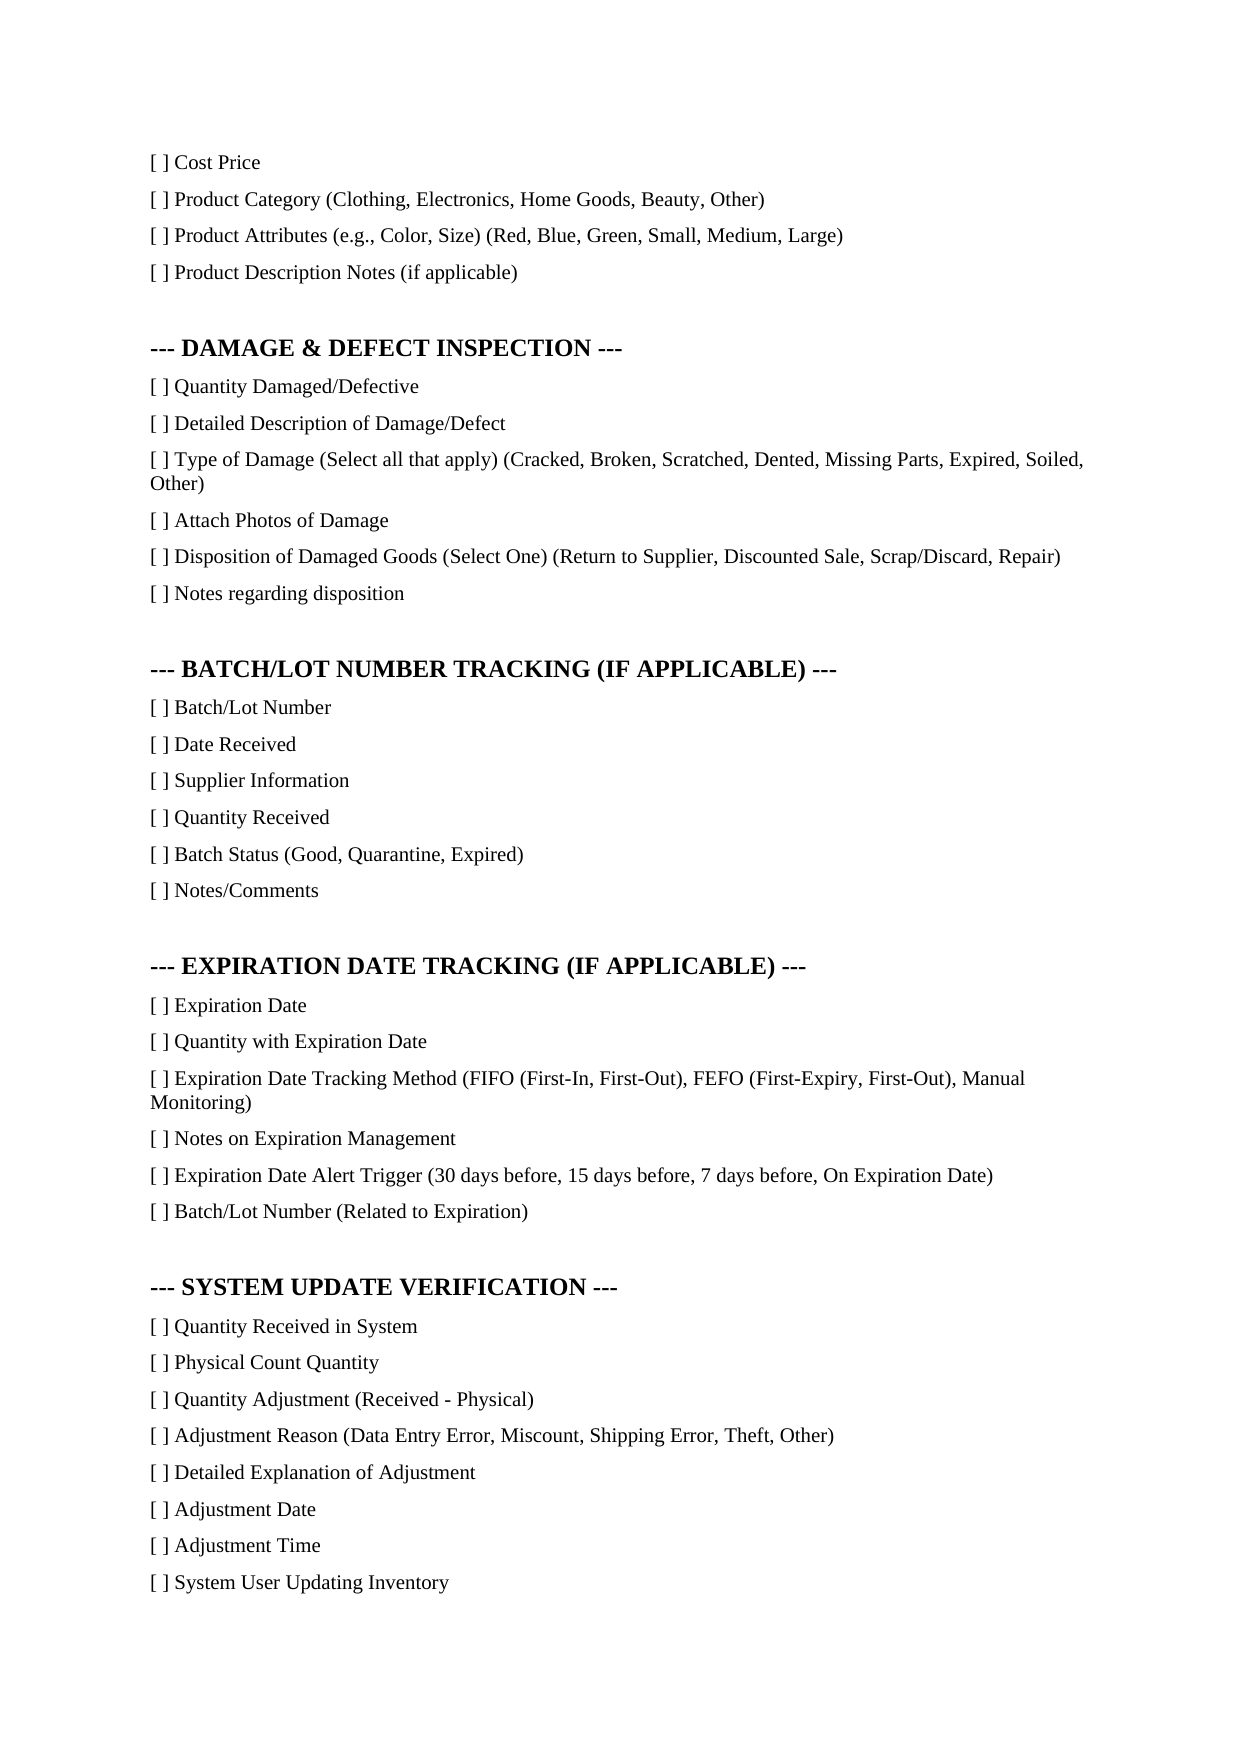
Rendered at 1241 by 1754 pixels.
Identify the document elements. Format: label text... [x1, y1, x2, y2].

text --- DAMAGE & DEFECT INSPECTION --- [150, 333, 1090, 362]
text [ ] Quantity Damaged/Defective [150, 374, 1090, 398]
text --- EXPIRATION DATE TRACKING (IF APPLICABLE) --- [150, 951, 1090, 980]
text [ ] Expiration Date Tracking Method (FIFO (First-In, First-Out), FEFO (First-Expiry, First-Out), Manual Monitoring) [150, 1066, 1090, 1114]
text [ ] Product Attributes (e.g., Color, Size) (Red, Blue, Green, Small, Medium, Large) [150, 223, 1090, 247]
text [ ] Adjustment Reason (Data Entry Error, Miscount, Shipping Error, Theft, Other) [150, 1423, 1090, 1447]
text [ ] Expiration Date [150, 992, 1090, 1017]
text --- SYSTEM UPDATE VERIFICATION --- [150, 1272, 1090, 1301]
text [ ] Disposition of Damaged Goods (Select One) (Return to Supplier, Discounted Sale, Scrap/Discard, Repair) [150, 544, 1090, 568]
text [ ] Quantity with Expiration Date [150, 1029, 1090, 1053]
text [ ] Adjustment Date [150, 1497, 1090, 1521]
text [ ] System User Updating Inventory [150, 1570, 1090, 1594]
text [ ] Product Category (Clothing, Electronics, Home Goods, Beauty, Other) [150, 187, 1090, 211]
text [ ] Physical Count Quantity [150, 1350, 1090, 1374]
text [ ] Detailed Description of Damage/Defect [150, 411, 1090, 435]
text [ ] Quantity Received in System [150, 1314, 1090, 1338]
text [ ] Date Received [150, 732, 1090, 756]
text [ ] Batch/Lot Number [150, 695, 1090, 719]
text [ ] Expiration Date Alert Trigger (30 days before, 15 days before, 7 days before, On Expiration Date) [150, 1163, 1090, 1187]
text [ ] Batch Status (Good, Quarantine, Expired) [150, 842, 1090, 866]
text [ ] Attach Photos of Damage [150, 508, 1090, 532]
text [ ] Detailed Explanation of Adjustment [150, 1460, 1090, 1484]
text [ ] Notes on Expiration Management [150, 1126, 1090, 1150]
text [ ] Supplier Information [150, 768, 1090, 792]
text [ ] Batch/Lot Number (Related to Expiration) [150, 1199, 1090, 1223]
text [ ] Quantity Received [150, 805, 1090, 829]
text [ ] Notes regarding disposition [150, 581, 1090, 605]
text [ ] Notes/Comments [150, 878, 1090, 902]
text [ ] Adjustment Time [150, 1533, 1090, 1557]
text [ ] Type of Damage (Select all that apply) (Cracked, Broken, Scratched, Dented, Missing Parts, Expired, Soiled, Other) [150, 447, 1090, 495]
text [ ] Cost Price [150, 150, 1090, 174]
text [ ] Quantity Adjustment (Received - Physical) [150, 1387, 1090, 1411]
text [ ] Product Description Notes (if applicable) [150, 260, 1090, 284]
text --- BATCH/LOT NUMBER TRACKING (IF APPLICABLE) --- [150, 654, 1090, 683]
